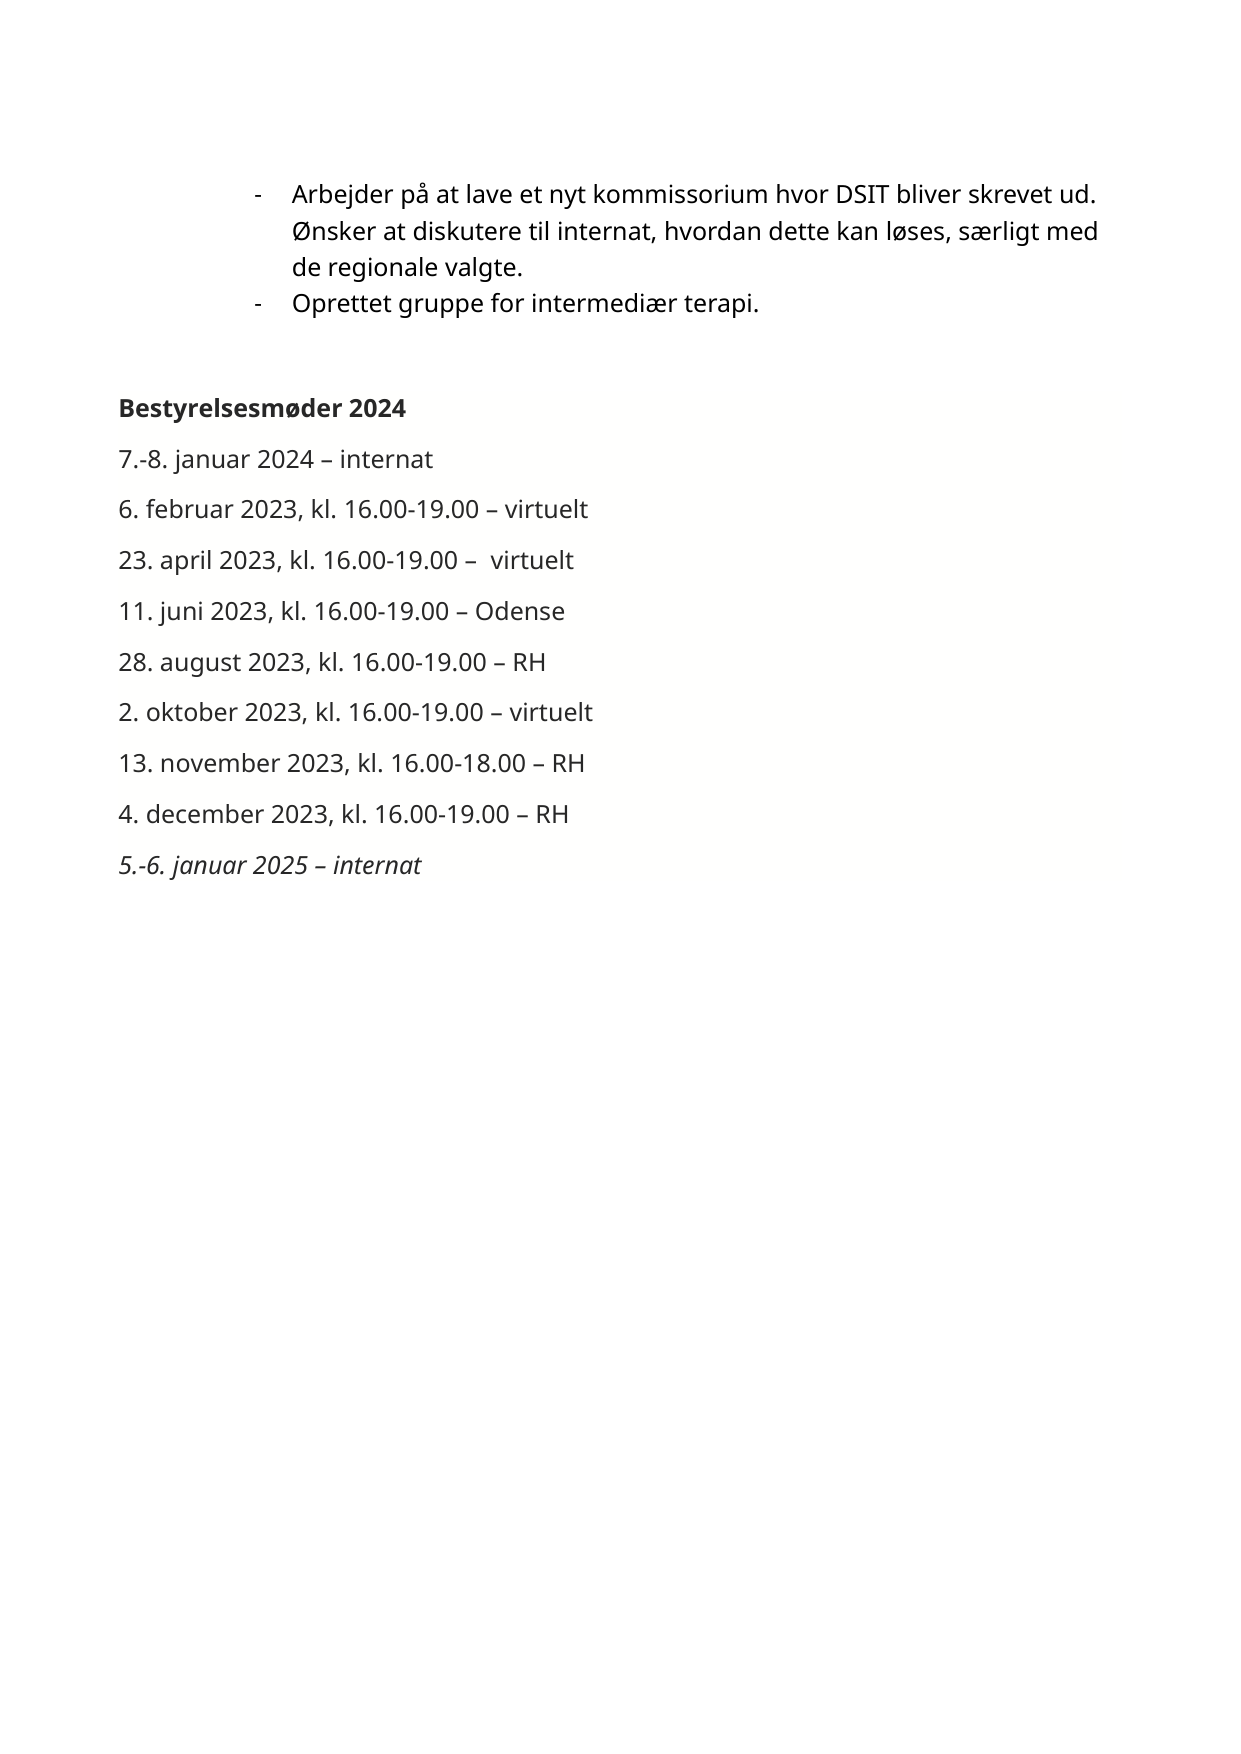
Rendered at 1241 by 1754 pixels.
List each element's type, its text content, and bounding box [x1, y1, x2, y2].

text 28. august 2023, kl. 16.00-19.00 – RH [118, 644, 1122, 678]
text 2. oktober 2023, kl. 16.00-19.00 – virtuelt [118, 695, 1122, 729]
list Oprettet gruppe for intermediær terapi. [254, 285, 1122, 319]
text 11. juni 2023, kl. 16.00-19.00 – Odense [118, 594, 1122, 628]
list Arbejder på at lave et nyt kommissorium hvor DSIT bliver skrevet ud. Ønsker at diskutere til internat, hvordan dette kan løses, særligt med de regionale valgte. [254, 177, 1122, 283]
text 4. december 2023, kl. 16.00-19.00 – RH [118, 797, 1122, 831]
text Bestyrelsesmøder 2024 [118, 391, 1122, 425]
text 23. april 2023, kl. 16.00-19.00 – virtuelt [118, 543, 1122, 577]
text 13. november 2023, kl. 16.00-18.00 – RH [118, 746, 1122, 780]
text 7.-8. januar 2024 – internat [118, 441, 1122, 476]
text 6. februar 2023, kl. 16.00-19.00 – virtuelt [118, 492, 1122, 526]
text 5.-6. januar 2025 – internat [118, 847, 1122, 881]
